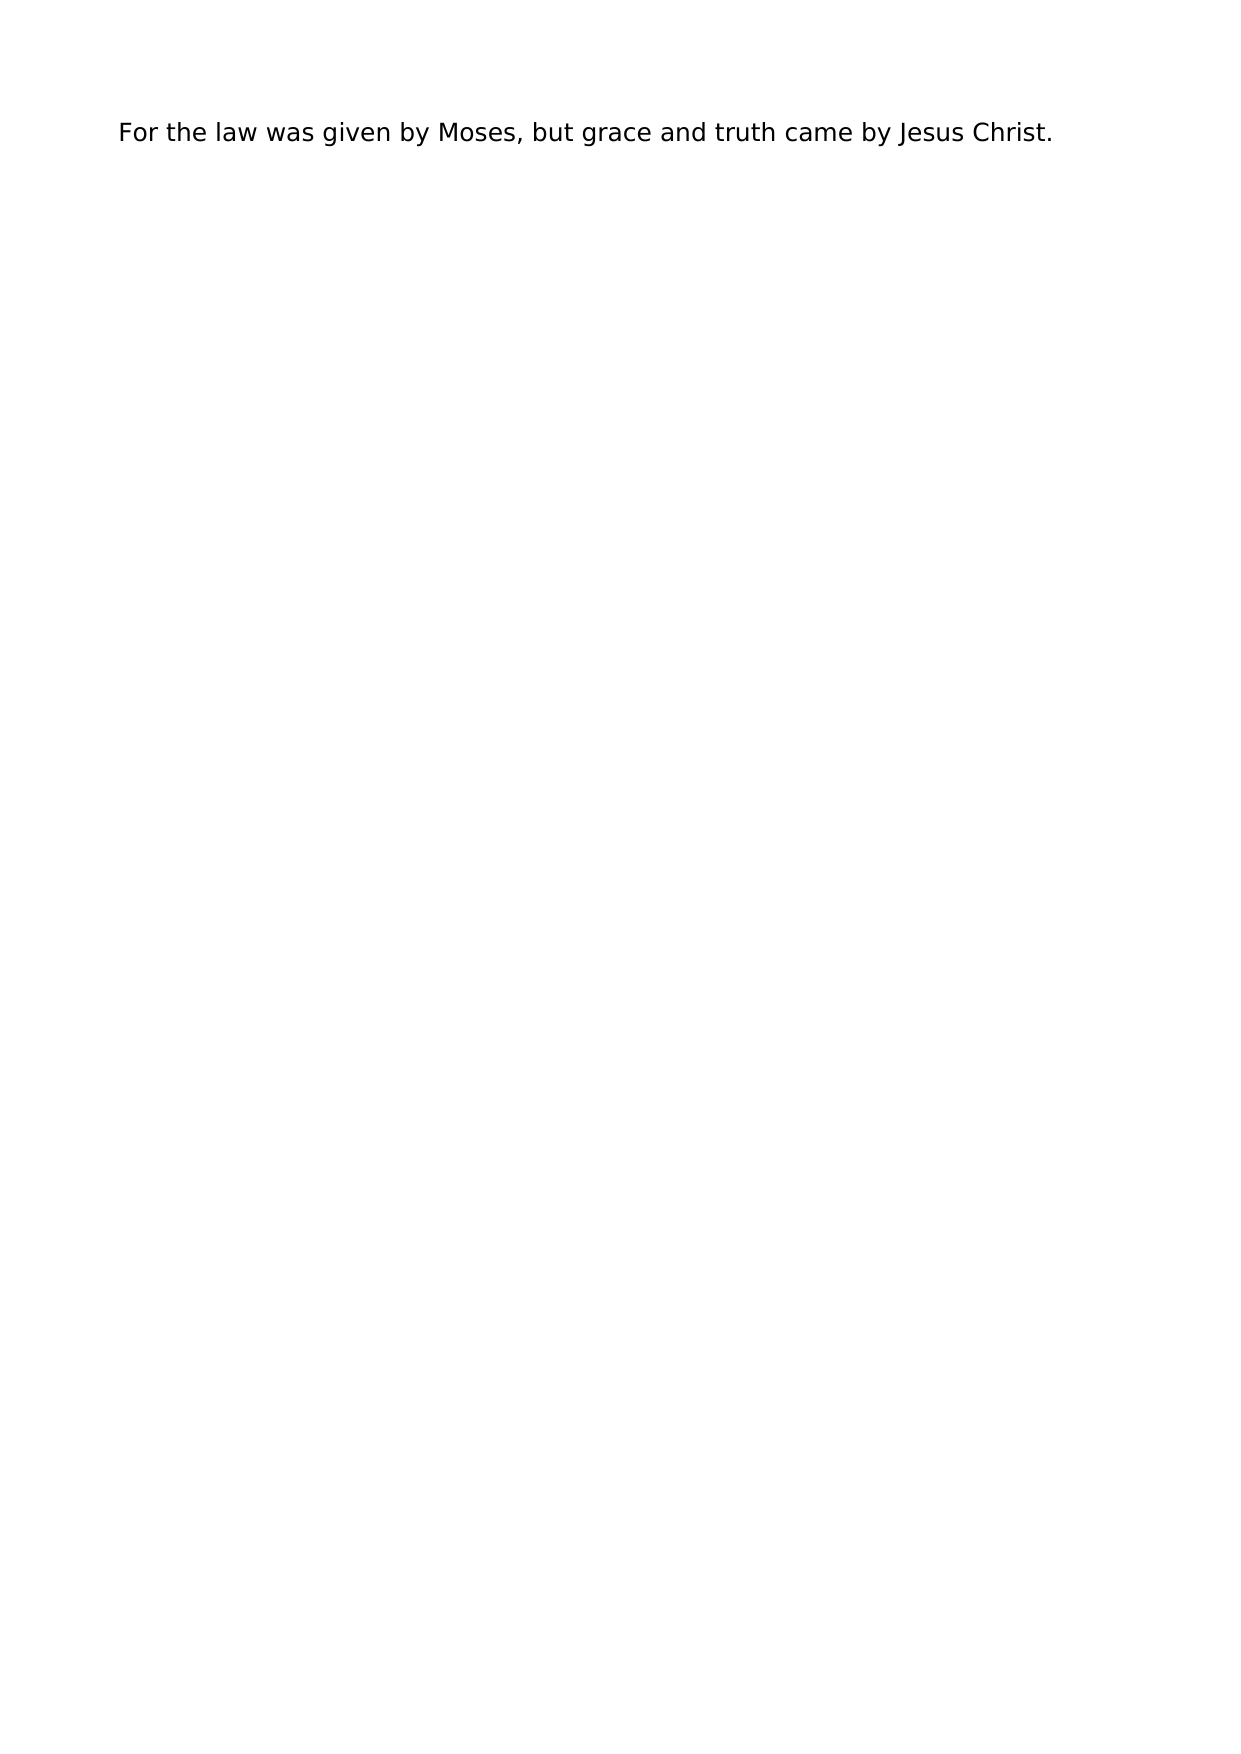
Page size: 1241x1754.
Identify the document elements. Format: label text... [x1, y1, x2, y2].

text For the law was given by Moses, but grace and truth came by Jesus Christ. [118, 118, 1122, 147]
